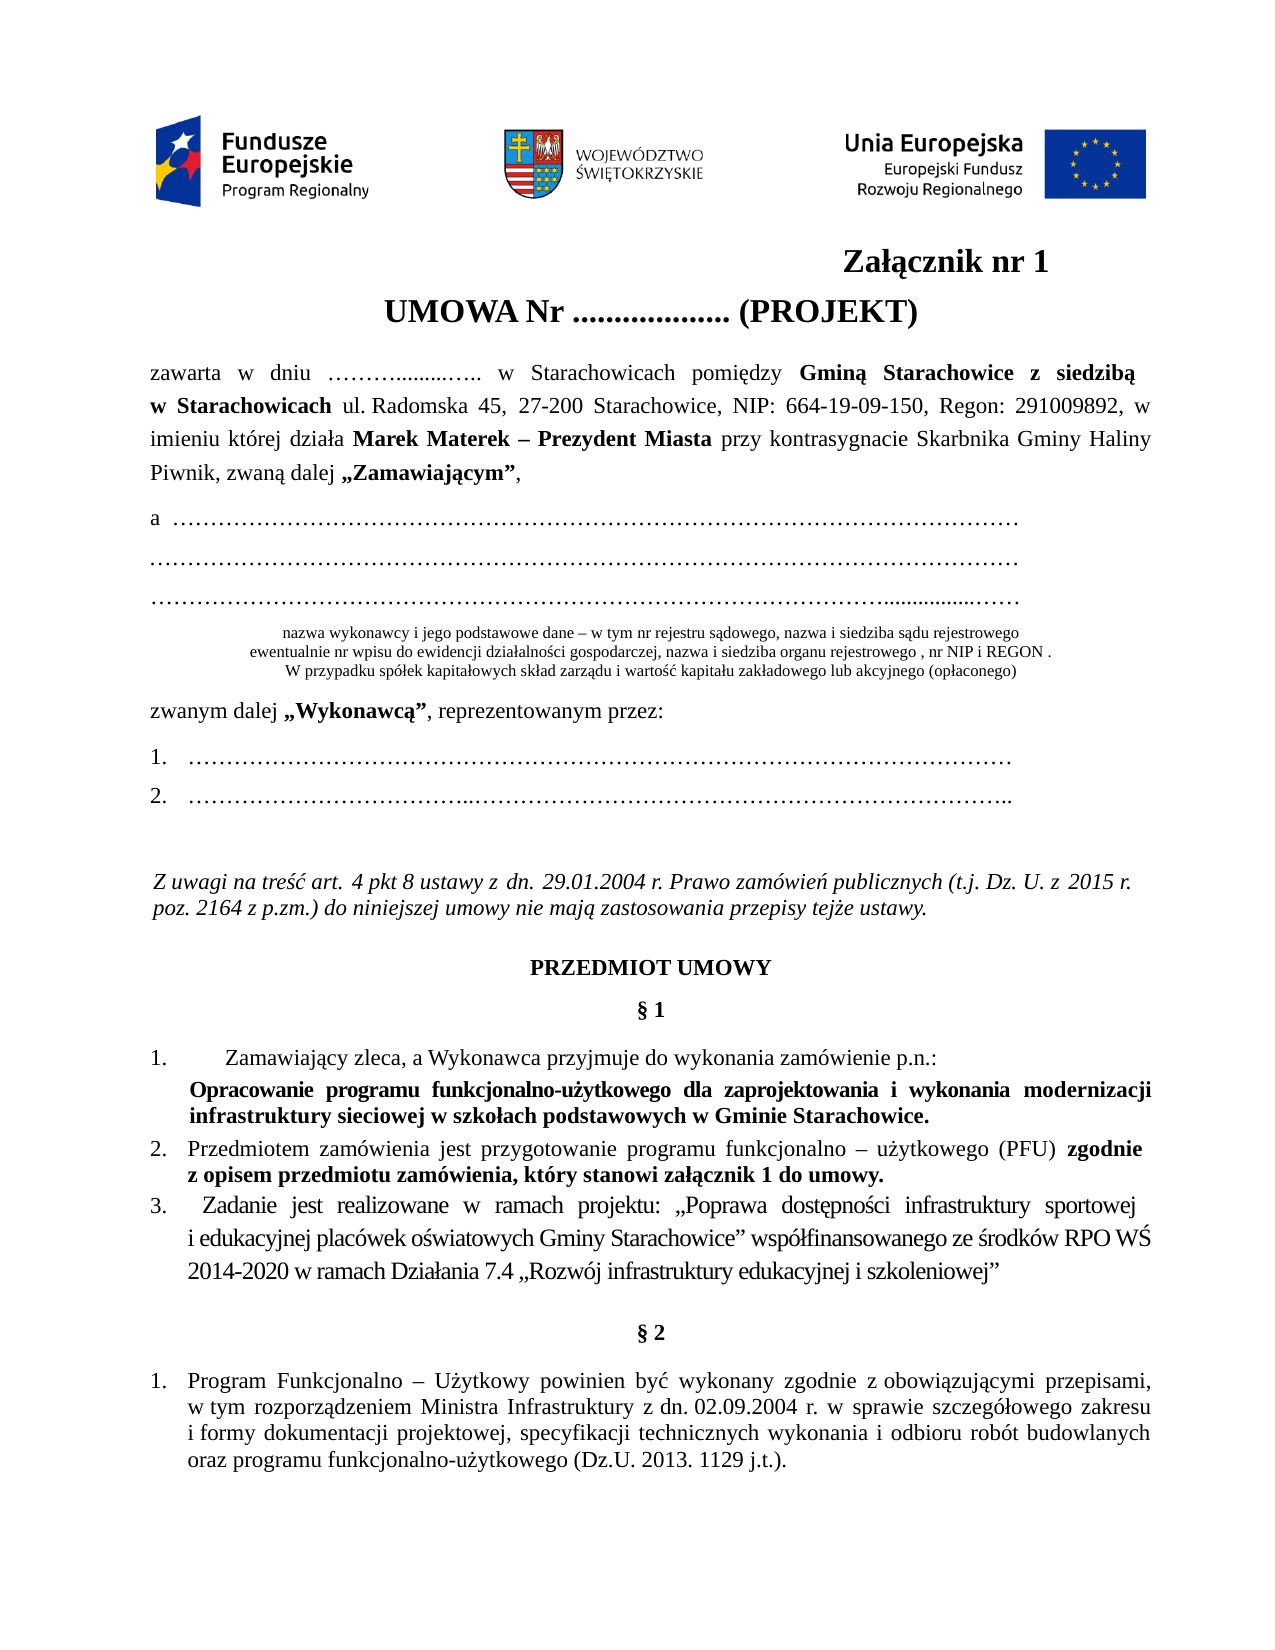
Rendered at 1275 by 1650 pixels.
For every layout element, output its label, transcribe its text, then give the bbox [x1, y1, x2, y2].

text ……………………………………………………………………………………................…… [150, 583, 1152, 609]
list Przedmiotem zamówienia jest przygotowanie programu funkcjonalno – użytkowego (PFU) zgodnie z opisem przedmiotu zamówienia, który stanowi załącznik 1 do umowy. [150, 1135, 1152, 1187]
text § 2 [150, 1319, 1152, 1345]
text zwanym dalej „Wykonawcą”, reprezentowanym przez: [150, 692, 1152, 725]
text W przypadku spółek kapitałowych skład zarządu i wartość kapitału zakładowego lub akcyjnego (opłaconego) [150, 661, 1152, 680]
text PRZEDMIOT UMOWY [150, 954, 1152, 980]
text UMOWA Nr ................... (PROJEKT) [150, 291, 1152, 329]
list Zamawiający zleca, a Wykonawca przyjmuje do wykonania zamówienie p.n.: [150, 1044, 1152, 1070]
text Opracowanie programu funkcjonalno-użytkowego dla zaprojektowania i wykonania modernizacji infrastruktury sieciowej w szkołach podstawowych w Gminie Starachowice. [189, 1076, 1152, 1129]
list Zadanie jest realizowane w ramach projektu: „Poprawa dostępności infrastruktury sportowej i edukacyjnej placówek oświatowych Gminy Starachowice” współfinansowanego ze środków RPO WŚ 2014-2020 w ramach Działania 7.4 „Rozwój infrastruktury edukacyjnej i szkoleniowej” [150, 1187, 1152, 1286]
list ………………………………..…………………………………………………………….. [150, 782, 1152, 809]
text Z uwagi na treść art. 4 pkt 8 ustawy z dn. 29.01.2004 r. Prawo zamówień publicznych (t.j. Dz. U. z 2015 r. poz. 2164 z p.zm.) do niniejszej umowy nie mają zastosowania przepisy tejże ustawy. [153, 868, 1152, 921]
text § 1 [150, 996, 1152, 1022]
list Program Funkcjonalno – Użytkowy powinien być wykonany zgodnie z obowiązującymi przepisami, w tym rozporządzeniem Ministra Infrastruktury z dn. 02.09.2004 r. w sprawie szczegółowego zakresu i formy dokumentacji projektowej, specyfikacji technicznych wykonania i odbioru robót budowlanych oraz programu funkcjonalno-użytkowego (Dz.U. 2013. 1129 j.t.). [150, 1367, 1152, 1472]
text a ………………………………………………………………………………………………… [150, 504, 1152, 531]
text …………………………………………………………………………………………………… [148, 544, 1152, 570]
list ……………………………………………………………………………………………… [150, 743, 1152, 769]
text nazwa wykonawcy i jego podstawowe dane – w tym nr rejestru sądowego, nazwa i siedziba sądu rejestrowego [150, 623, 1152, 642]
text zawarta w dniu ……….........….. w Starachowicach pomiędzy Gminą Starachowice z siedzibą w Starachowicach ul. Radomska 45, 27-200 Starachowice, NIP: 664-19-09-150, Regon: 291009892, w imieniu której działa Marek Materek – Prezydent Miasta przy kontrasygnacie Skarbnika Gminy Haliny Piwnik, zwaną dalej „Zamawiającym”, [150, 353, 1152, 487]
text Załącznik nr 1 [150, 241, 1152, 279]
text ewentualnie nr wpisu do ewidencji działalności gospodarczej, nazwa i siedziba organu rejestrowego , nr NIP i REGON . [150, 642, 1152, 661]
